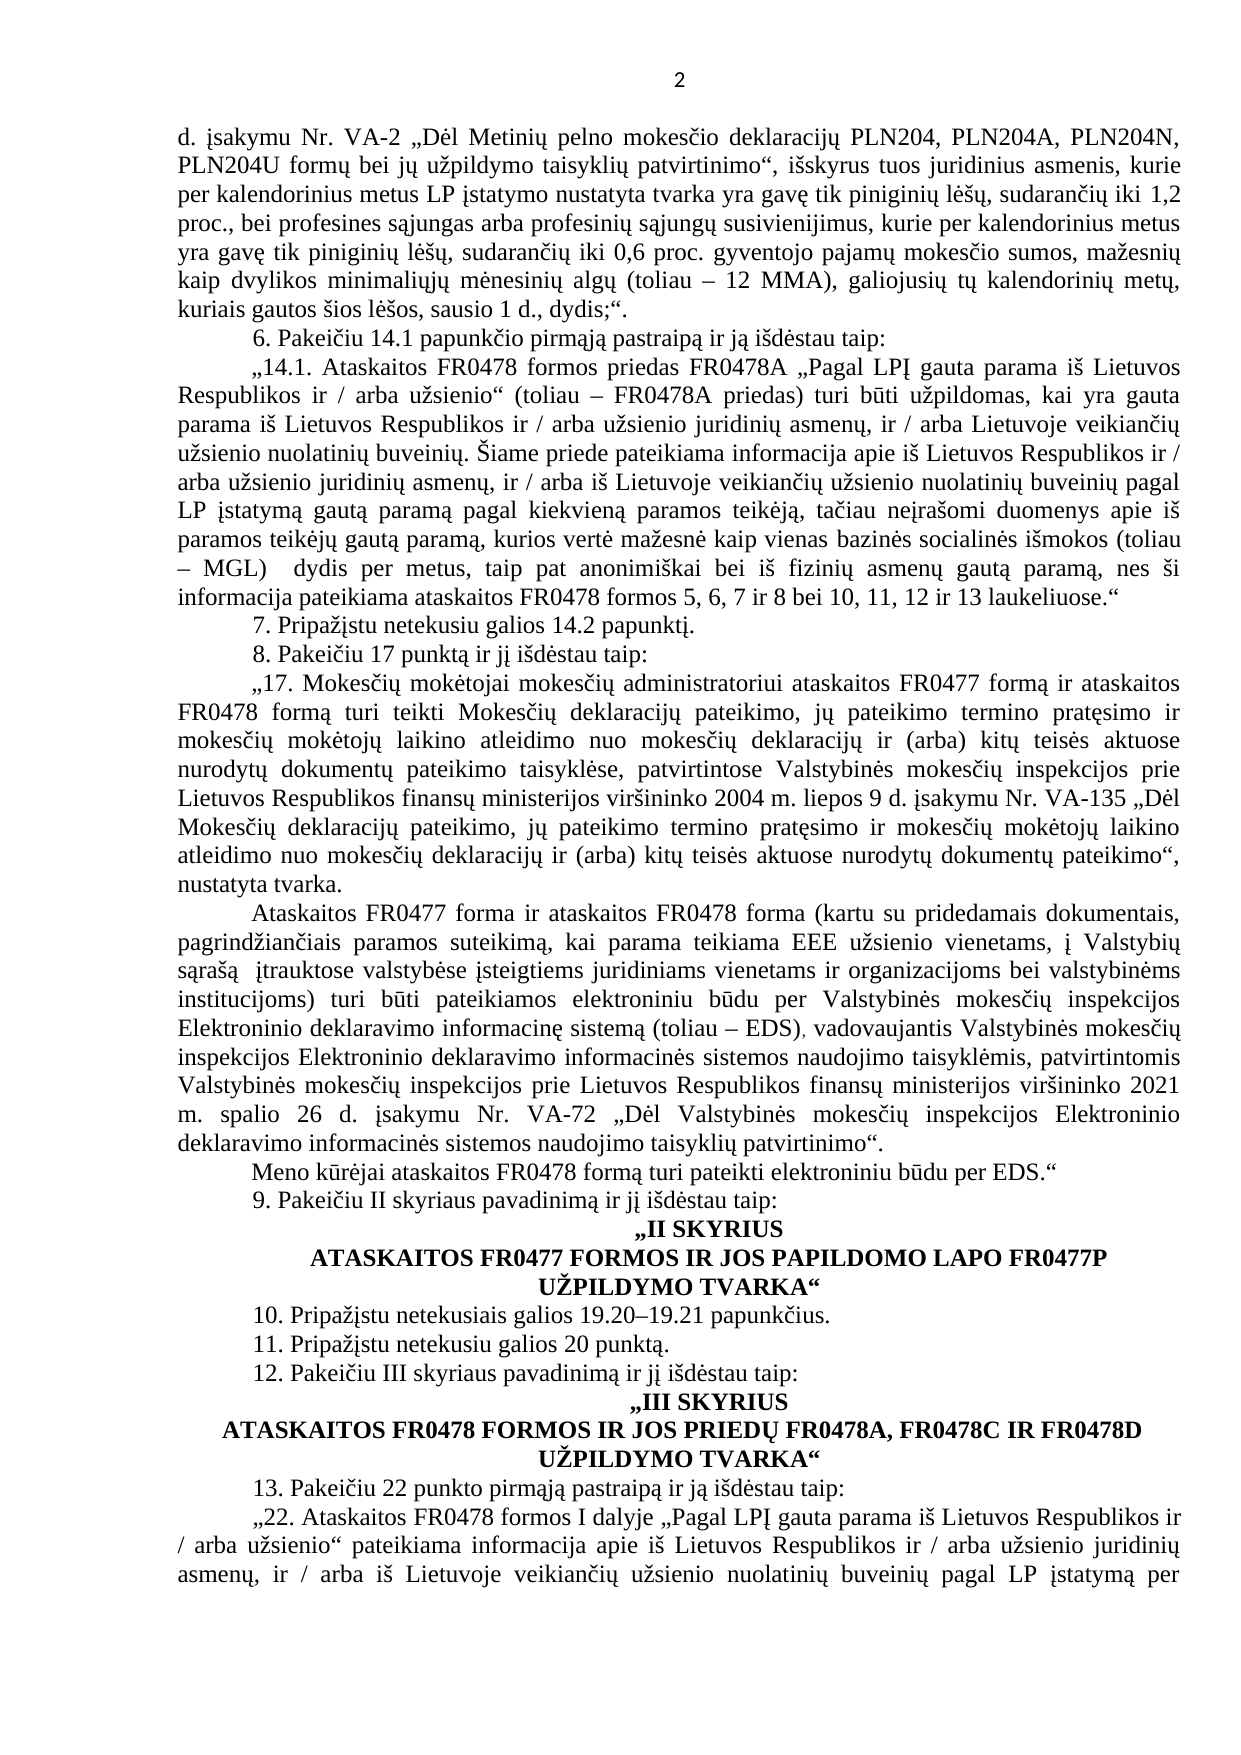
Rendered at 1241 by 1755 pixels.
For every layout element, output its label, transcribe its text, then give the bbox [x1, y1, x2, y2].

text Meno kūrėjai ataskaitos FR0478 formą turi pateikti elektroniniu būdu per EDS.“ [177, 1157, 1181, 1186]
text 7. Pripažįstu netekusiu galios 14.2 papunktį. [177, 611, 1181, 639]
text 12. Pakeičiu III skyriaus pavadinimą ir jį išdėstau taip: [177, 1358, 1181, 1387]
text „22. Ataskaitos FR0478 formos I dalyje „Pagal LPĮ gauta parama iš Lietuvos Respublikos ir / arba užsienio“ pateikiama informacija apie iš Lietuvos Respublikos ir / arba užsienio juridinių asmenų, ir / arba iš Lietuvoje veikiančių užsienio nuolatinių buveinių pagal LP įstatymą per [177, 1502, 1181, 1588]
text „III SKYRIUS [177, 1387, 1181, 1416]
text „17. Mokesčių mokėtojai mokesčių administratoriui ataskaitos FR0477 formą ir ataskaitos FR0478 formą turi teikti Mokesčių deklaracijų pateikimo, jų pateikimo termino pratęsimo ir mokesčių mokėtojų laikino atleidimo nuo mokesčių deklaracijų ir (arba) kitų teisės aktuose nurodytų dokumentų pateikimo taisyklėse, patvirtintose Valstybinės mokesčių inspekcijos prie Lietuvos Respublikos finansų ministerijos viršininko 2004 m. liepos 9 d. įsakymu Nr. VA-135 „Dėl Mokesčių deklaracijų pateikimo, jų pateikimo termino pratęsimo ir mokesčių mokėtojų laikino atleidimo nuo mokesčių deklaracijų ir (arba) kitų teisės aktuose nurodytų dokumentų pateikimo“, nustatyta tvarka. [177, 668, 1181, 898]
text 13. Pakeičiu 22 punkto pirmąją pastraipą ir ją išdėstau taip: [177, 1473, 1181, 1502]
text 8. Pakeičiu 17 punktą ir jį išdėstau taip: [177, 639, 1181, 668]
text „14.1. Ataskaitos FR0478 formos priedas FR0478A „Pagal LPĮ gauta parama iš Lietuvos Respublikos ir / arba užsienio“ (toliau – FR0478A priedas) turi būti užpildomas, kai yra gauta parama iš Lietuvos Respublikos ir / arba užsienio juridinių asmenų, ir / arba Lietuvoje veikiančių užsienio nuolatinių buveinių. Šiame priede pateikiama informacija apie iš Lietuvos Respublikos ir / arba užsienio juridinių asmenų, ir / arba iš Lietuvoje veikiančių užsienio nuolatinių buveinių pagal LP įstatymą gautą paramą pagal kiekvieną paramos teikėją, tačiau neįrašomi duomenys apie iš paramos teikėjų gautą paramą, kurios vertė mažesnė kaip vienas bazinės socialinės išmokos (toliau – MGL) dydis per metus, taip pat anonimiškai bei iš fizinių asmenų gautą paramą, nes ši informacija pateikiama ataskaitos FR0478 formos 5, 6, 7 ir 8 bei 10, 11, 12 ir 13 laukeliuose.“ [177, 352, 1181, 611]
text ATASKAITOS FR0478 FORMOS IR JOS PRIEDŲ FR0478A, FR0478C IR FR0478D UŽPILDYMO TVARKA“ [177, 1416, 1181, 1473]
text Ataskaitos FR0477 forma ir ataskaitos FR0478 forma (kartu su pridedamais dokumentais, pagrindžiančiais paramos suteikimą, kai parama teikiama EEE užsienio vienetams, į Valstybių sąrašą įtrauktose valstybėse įsteigtiems juridiniams vienetams ir organizacijoms bei valstybinėms institucijoms) turi būti pateikiamos elektroniniu būdu per Valstybinės mokesčių inspekcijos Elektroninio deklaravimo informacinę sistemą (toliau – EDS), vadovaujantis Valstybinės mokesčių inspekcijos Elektroninio deklaravimo informacinės sistemos naudojimo taisyklėmis, patvirtintomis Valstybinės mokesčių inspekcijos prie Lietuvos Respublikos finansų ministerijos viršininko 2021 m. spalio 26 d. įsakymu Nr. VA-72 „Dėl Valstybinės mokesčių inspekcijos Elektroninio deklaravimo informacinės sistemos naudojimo taisyklių patvirtinimo“. [177, 898, 1181, 1157]
text 11. Pripažįstu netekusiu galios 20 punktą. [177, 1329, 1181, 1358]
text 10. Pripažįstu netekusiais galios 19.20–19.21 papunkčius. [177, 1301, 1181, 1329]
text ATASKAITOS FR0477 FORMOS IR JOS PAPILDOMO LAPO FR0477P UŽPILDYMO TVARKA“ [177, 1243, 1181, 1301]
text 6. Pakeičiu 14.1 papunkčio pirmąją pastraipą ir ją išdėstau taip: [177, 323, 1181, 352]
text 9. Pakeičiu II skyriaus pavadinimą ir jį išdėstau taip: [177, 1186, 1181, 1214]
text d. įsakymu Nr. VA-2 „Dėl Metinių pelno mokesčio deklaracijų PLN204, PLN204A, PLN204N, PLN204U formų bei jų užpildymo taisyklių patvirtinimo“, išskyrus tuos juridinius asmenis, kurie per kalendorinius metus LP įstatymo nustatyta tvarka yra gavę tik piniginių lėšų, sudarančių iki 1,2 proc., bei profesines sąjungas arba profesinių sąjungų susivienijimus, kurie per kalendorinius metus yra gavę tik piniginių lėšų, sudarančių iki 0,6 proc. gyventojo pajamų mokesčio sumos, mažesnių kaip dvylikos minimaliųjų mėnesinių algų (toliau – 12 MMA), galiojusių tų kalendorinių metų, kuriais gautos šios lėšos, sausio 1 d., dydis;“. [177, 122, 1181, 323]
text „II SKYRIUS [177, 1214, 1181, 1243]
